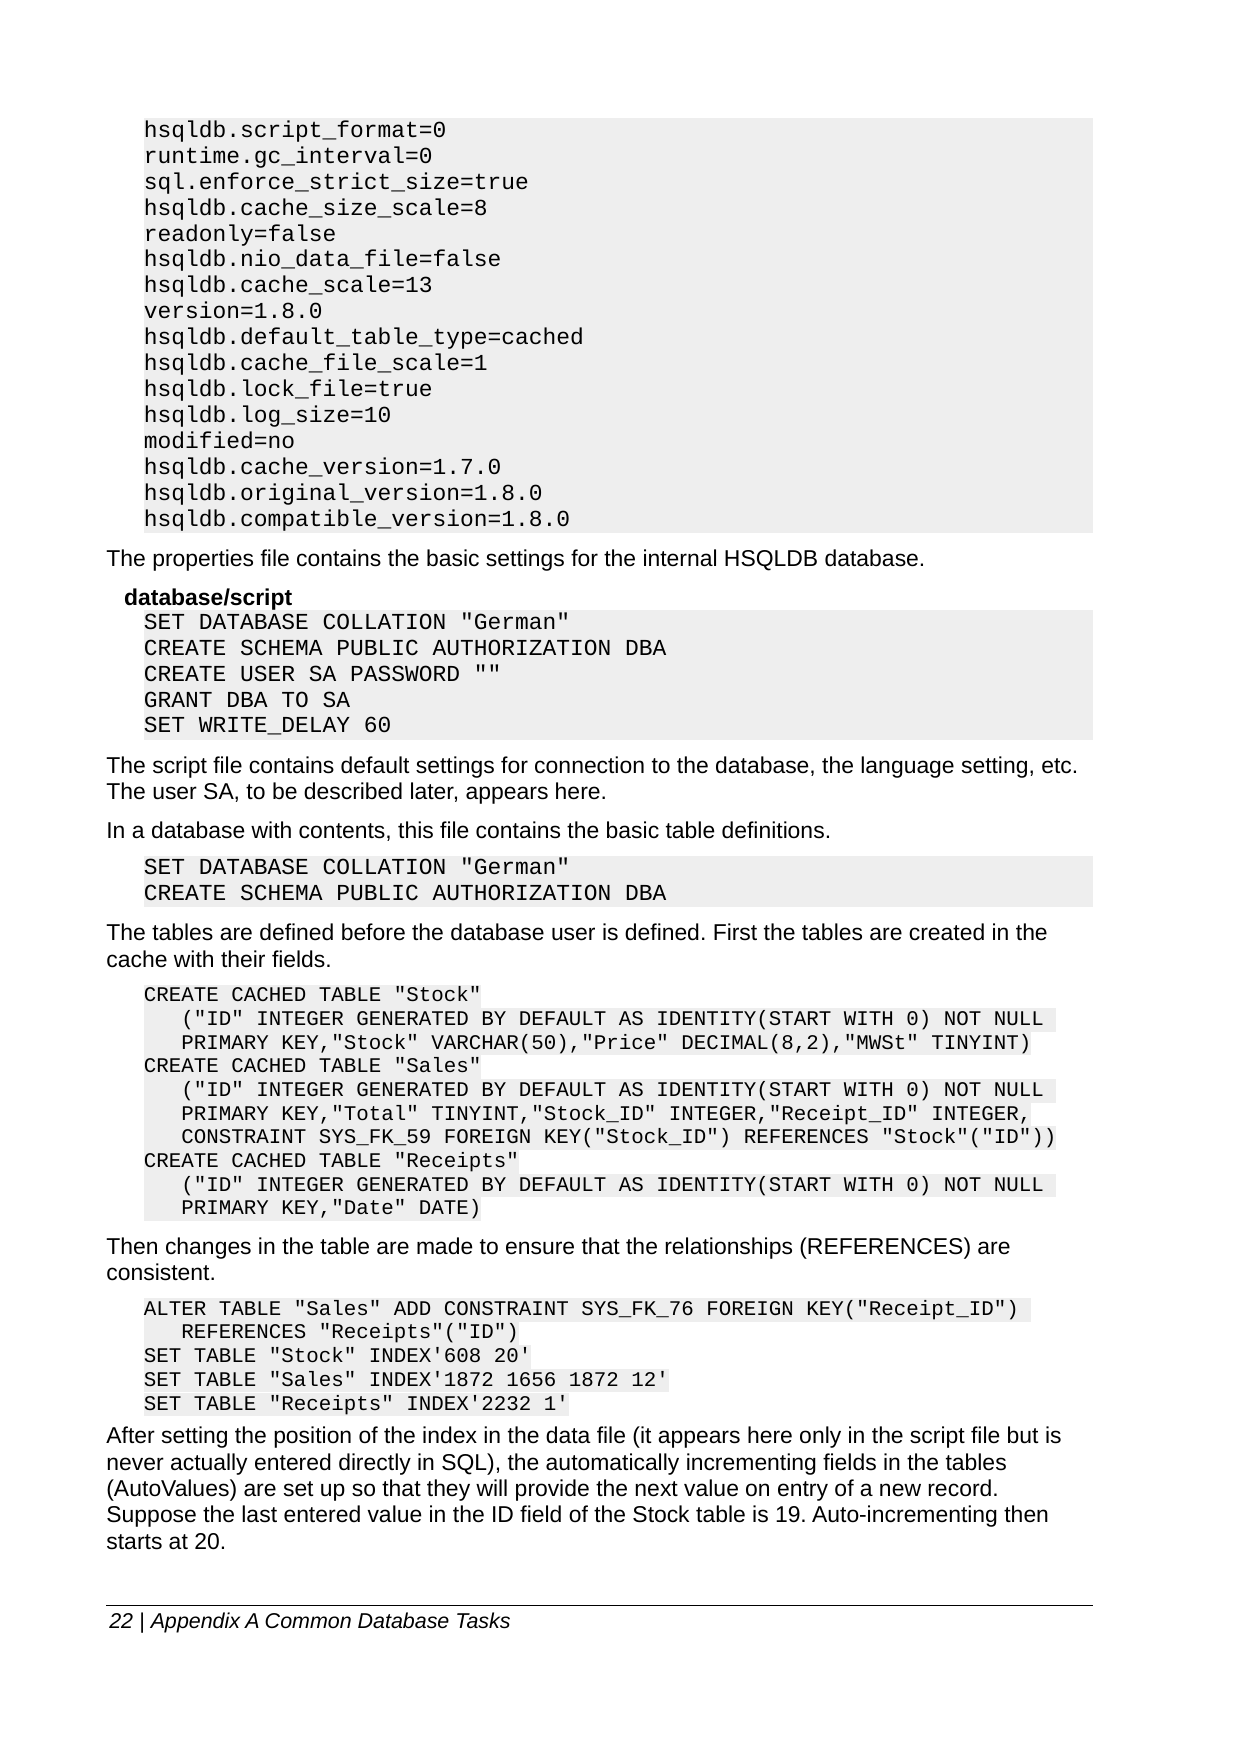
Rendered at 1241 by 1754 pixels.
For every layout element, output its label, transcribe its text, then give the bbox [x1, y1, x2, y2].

text version=1.8.0 [144, 300, 1093, 326]
text CREATE CACHED TABLE "Receipts" ("ID" INTEGER GENERATED BY DEFAULT AS IDENTITY(START WITH 0) NOT NULL PRIMARY KEY,"Date" DATE) [481, 1150, 1093, 1221]
text CREATE CACHED TABLE "Sales" ("ID" INTEGER GENERATED BY DEFAULT AS IDENTITY(START WITH 0) NOT NULL PRIMARY KEY,"Total" TINYINT,"Stock_ID" INTEGER,"Receipt_ID" INTEGER, CONSTRAINT SYS_FK_59 FOREIGN KEY("Stock_ID") REFERENCES "Stock"("ID")) [481, 1055, 1093, 1150]
text SET DATABASE COLLATION "German" CREATE SCHEMA PUBLIC AUTHORIZATION DBA [144, 856, 1093, 907]
text modified=no [144, 429, 1093, 455]
text SET WRITE_DELAY 60 [144, 714, 1093, 740]
text SET TABLE "Receipts" INDEX'2232 1' [144, 1392, 1093, 1416]
text hsqldb.cache_scale=13 [144, 274, 1093, 300]
text readonly=false [144, 222, 1093, 248]
text hsqldb.script_format=0 [144, 118, 1093, 144]
text The properties file contains the basic settings for the internal HSQLDB database. [106, 545, 1093, 571]
text hsqldb.cache_file_scale=1 [144, 352, 1093, 377]
text hsqldb.default_table_type=cached [144, 326, 1093, 352]
text CREATE CACHED TABLE "Stock" ("ID" INTEGER GENERATED BY DEFAULT AS IDENTITY(START WITH 0) NOT NULL PRIMARY KEY,"Stock" VARCHAR(50),"Price" DECIMAL(8,2),"MWSt" TINYINT) [144, 984, 1093, 1055]
text hsqldb.original_version=1.8.0 [144, 481, 1093, 507]
text hsqldb.nio_data_file=false [144, 248, 1093, 274]
text ALTER TABLE "Sales" ADD CONSTRAINT SYS_FK_76 FOREIGN KEY("Receipt_ID") REFERENCES "Receipts"("ID") [519, 1298, 1093, 1345]
text CREATE USER SA PASSWORD "" [144, 662, 1093, 688]
text SET TABLE "Stock" INDEX'608 20' [531, 1345, 1093, 1369]
text GRANT DBA TO SA [144, 688, 1093, 714]
text hsqldb.lock_file=true [144, 377, 1093, 403]
text The tables are defined before the database user is defined. First the tables are created in the cache with their fields. [106, 919, 1093, 972]
text In a database with contents, this file contains the basic table definitions. [106, 817, 1093, 843]
text hsqldb.cache_version=1.7.0 [144, 455, 1093, 481]
text CREATE SCHEMA PUBLIC AUTHORIZATION DBA [144, 636, 1093, 662]
text runtime.gc_interval=0 [144, 144, 1093, 170]
text SET DATABASE COLLATION "German" [144, 610, 1093, 636]
text database/script [124, 584, 1093, 610]
text The script file contains default settings for connection to the database, the language setting, etc. The user SA, to be described later, appears here. [106, 752, 1093, 804]
text hsqldb.compatible_version=1.8.0 [144, 507, 1093, 533]
text hsqldb.log_size=10 [144, 403, 1093, 429]
text sql.enforce_strict_size=true [144, 170, 1093, 196]
text hsqldb.cache_size_scale=8 [144, 196, 1093, 222]
text Then changes in the table are made to ensure that the relationships (REFERENCES) are consistent. [106, 1233, 1093, 1285]
text SET TABLE "Sales" INDEX'1872 1656 1872 12' [669, 1369, 1093, 1392]
text After setting the position of the index in the data file (it appears here only in the script file but is never actually entered directly in SQL), the automatically incrementing fields in the tables (AutoValues) are set up so that they will provide the next value on entry of a new record. Suppose the last entered value in the ID field of the Stock table is 19. Auto-incrementing then starts at 20. [106, 1422, 1093, 1554]
